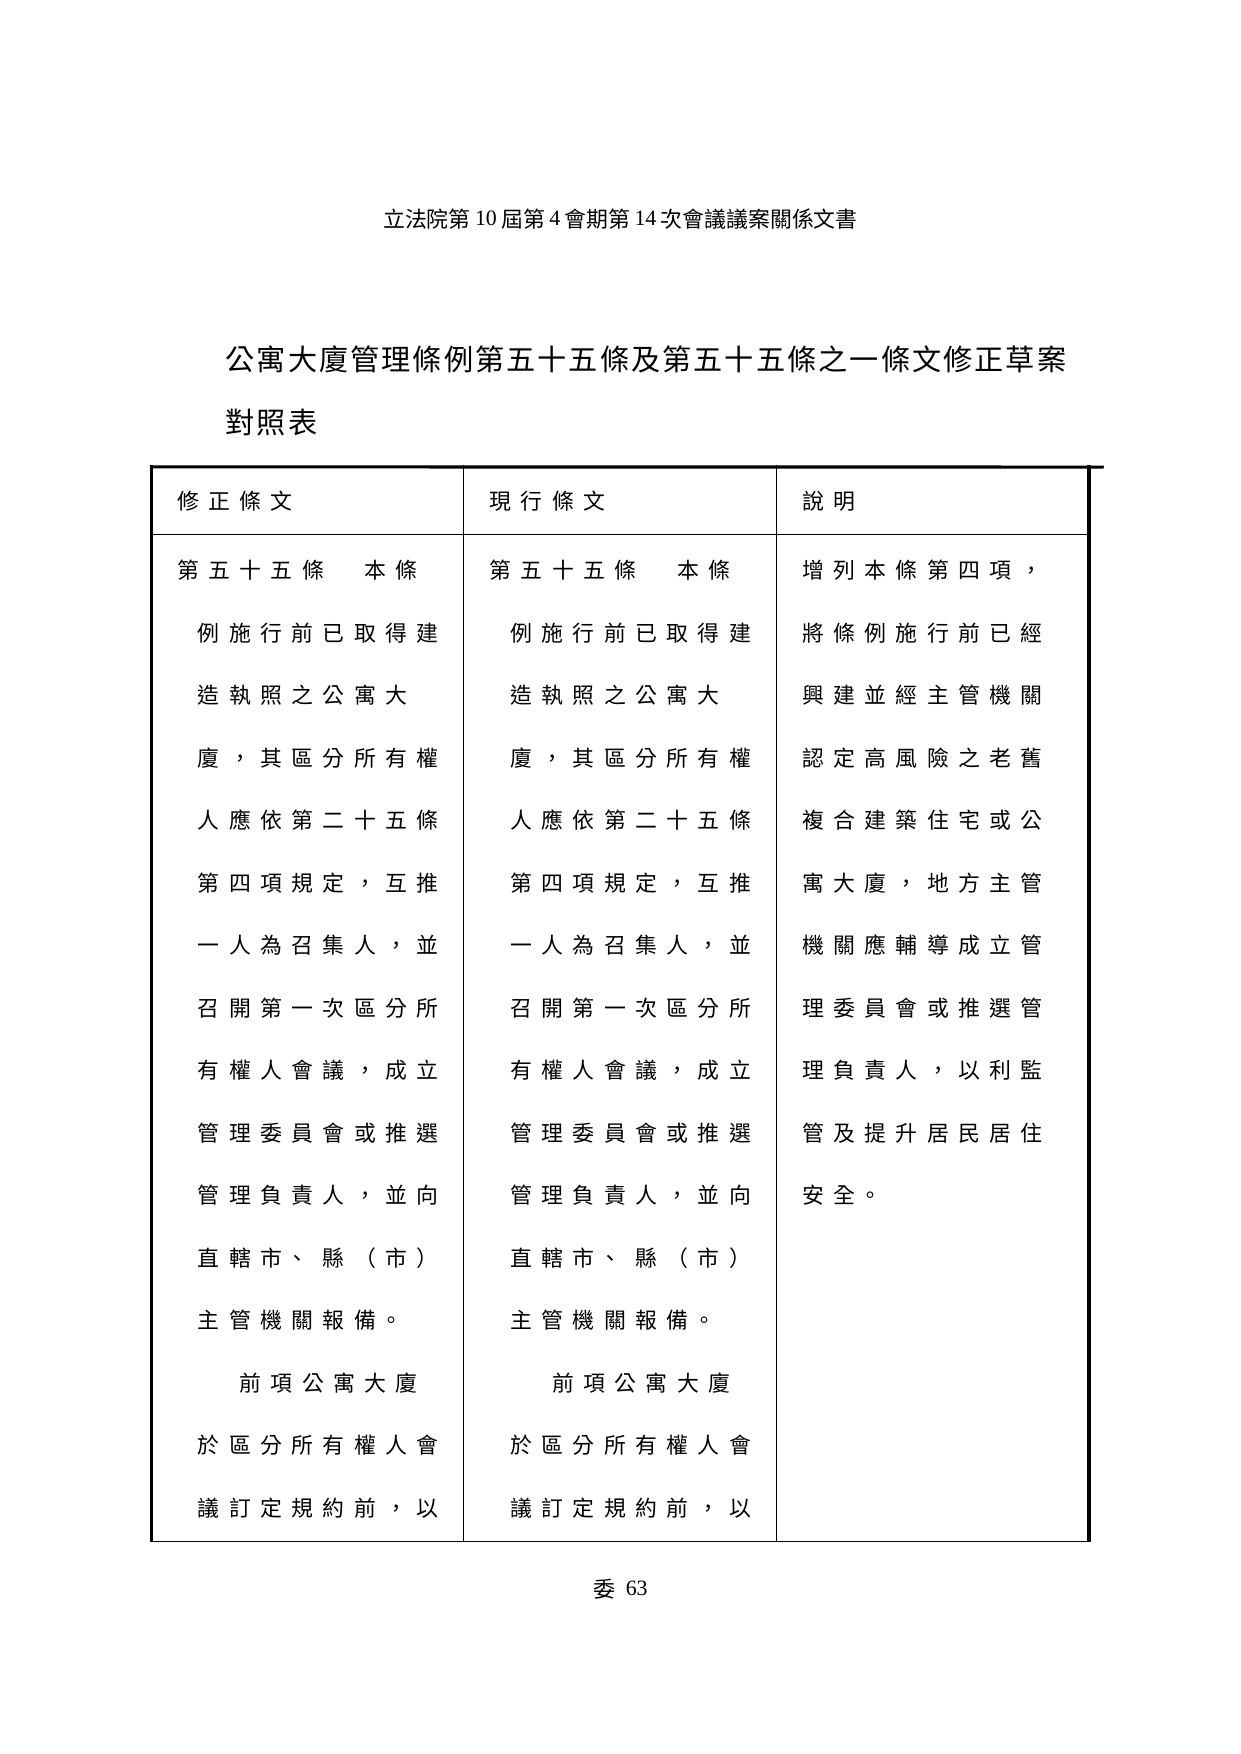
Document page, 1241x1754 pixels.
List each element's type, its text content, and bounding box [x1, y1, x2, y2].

table_cell 第五十五條 本條例施行前已取得建造執照之公寓大廈，其區分所有權人應依第二十五條第四項規定，互推一人為召集人，並召開第一次區分所有權人會議，成立管理委員會或推選管理負責人，並向直轄市、縣（市）主管機關報備。 前項公寓大廈於區分所有權人會議訂定規約前，以 [153, 535, 463, 1541]
table_cell 第五十五條 本條例施行前已取得建造執照之公寓大廈，其區分所有權人應依第二十五條第四項規定，互推一人為召集人，並召開第一次區分所有權人會議，成立管理委員會或推選管理負責人，並向直轄市、縣（市）主管機關報備。 前項公寓大廈於區分所有權人會議訂定規約前，以 [464, 535, 776, 1541]
table_cell 增列本條第四項，將條例施行前已經興建並經主管機關認定高風險之老舊複合建築住宅或公寓大廈，地方主管機關應輔導成立管理委員會或推選管理負責人，以利監管及提升居民居住安全。 [777, 535, 1087, 1541]
table_cell 現行條文 [464, 469, 776, 534]
table_header 公寓大廈管理條例第五十五條及第五十五條之一條文修正草案對照表 [151, 313, 1089, 465]
table_cell 修正條文 [153, 469, 463, 534]
table_cell 說明 [777, 469, 1087, 534]
